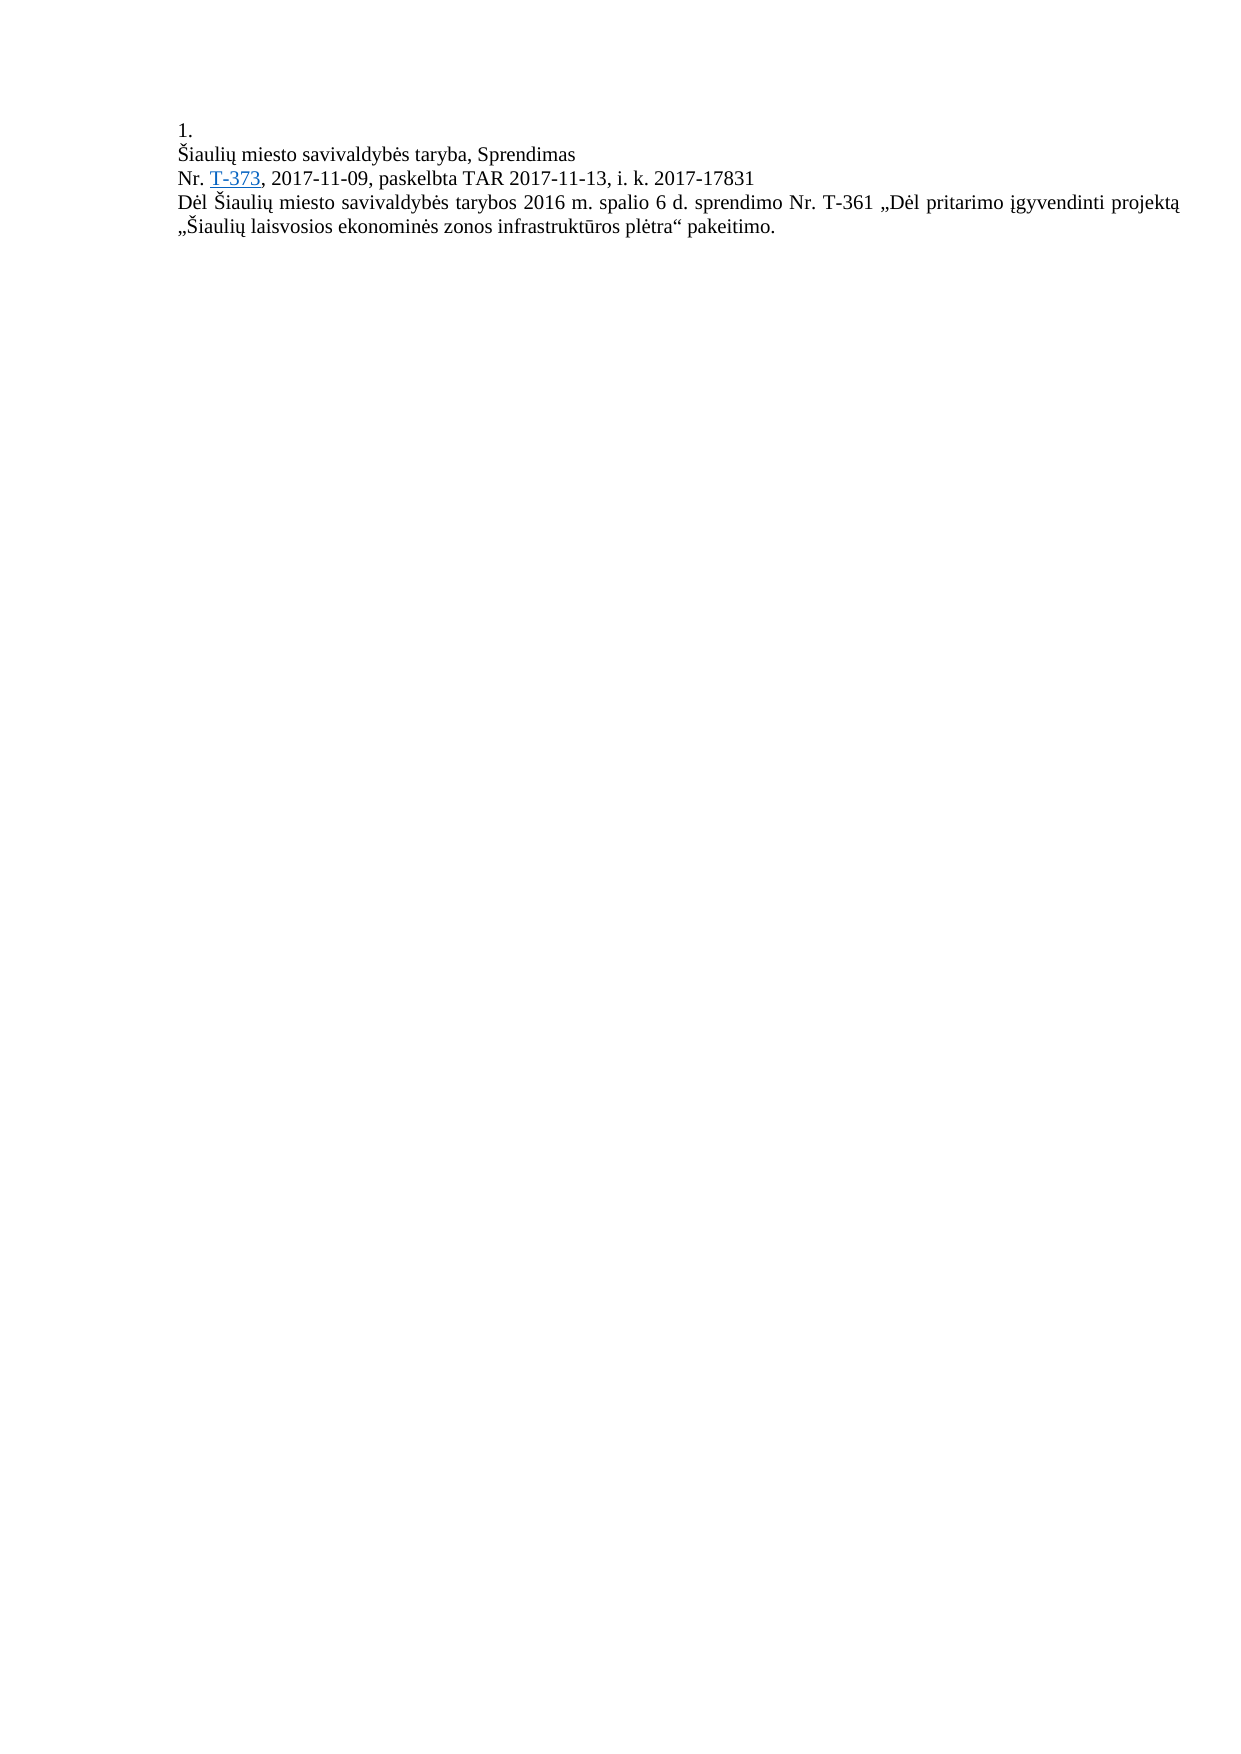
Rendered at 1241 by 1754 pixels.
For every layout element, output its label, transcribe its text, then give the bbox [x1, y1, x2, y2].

text Šiaulių miesto savivaldybės taryba, Sprendimas [177, 142, 1181, 166]
text Dėl Šiaulių miesto savivaldybės tarybos 2016 m. spalio 6 d. sprendimo Nr. T-361 „Dėl pritarimo įgyvendinti projektą „Šiaulių laisvosios ekonominės zonos infrastruktūros plėtra“ pakeitimo. [177, 190, 1181, 238]
text 1. [177, 118, 1181, 142]
text Nr. T-373, 2017-11-09, paskelbta TAR 2017-11-13, i. k. 2017-17831 [177, 166, 1181, 190]
